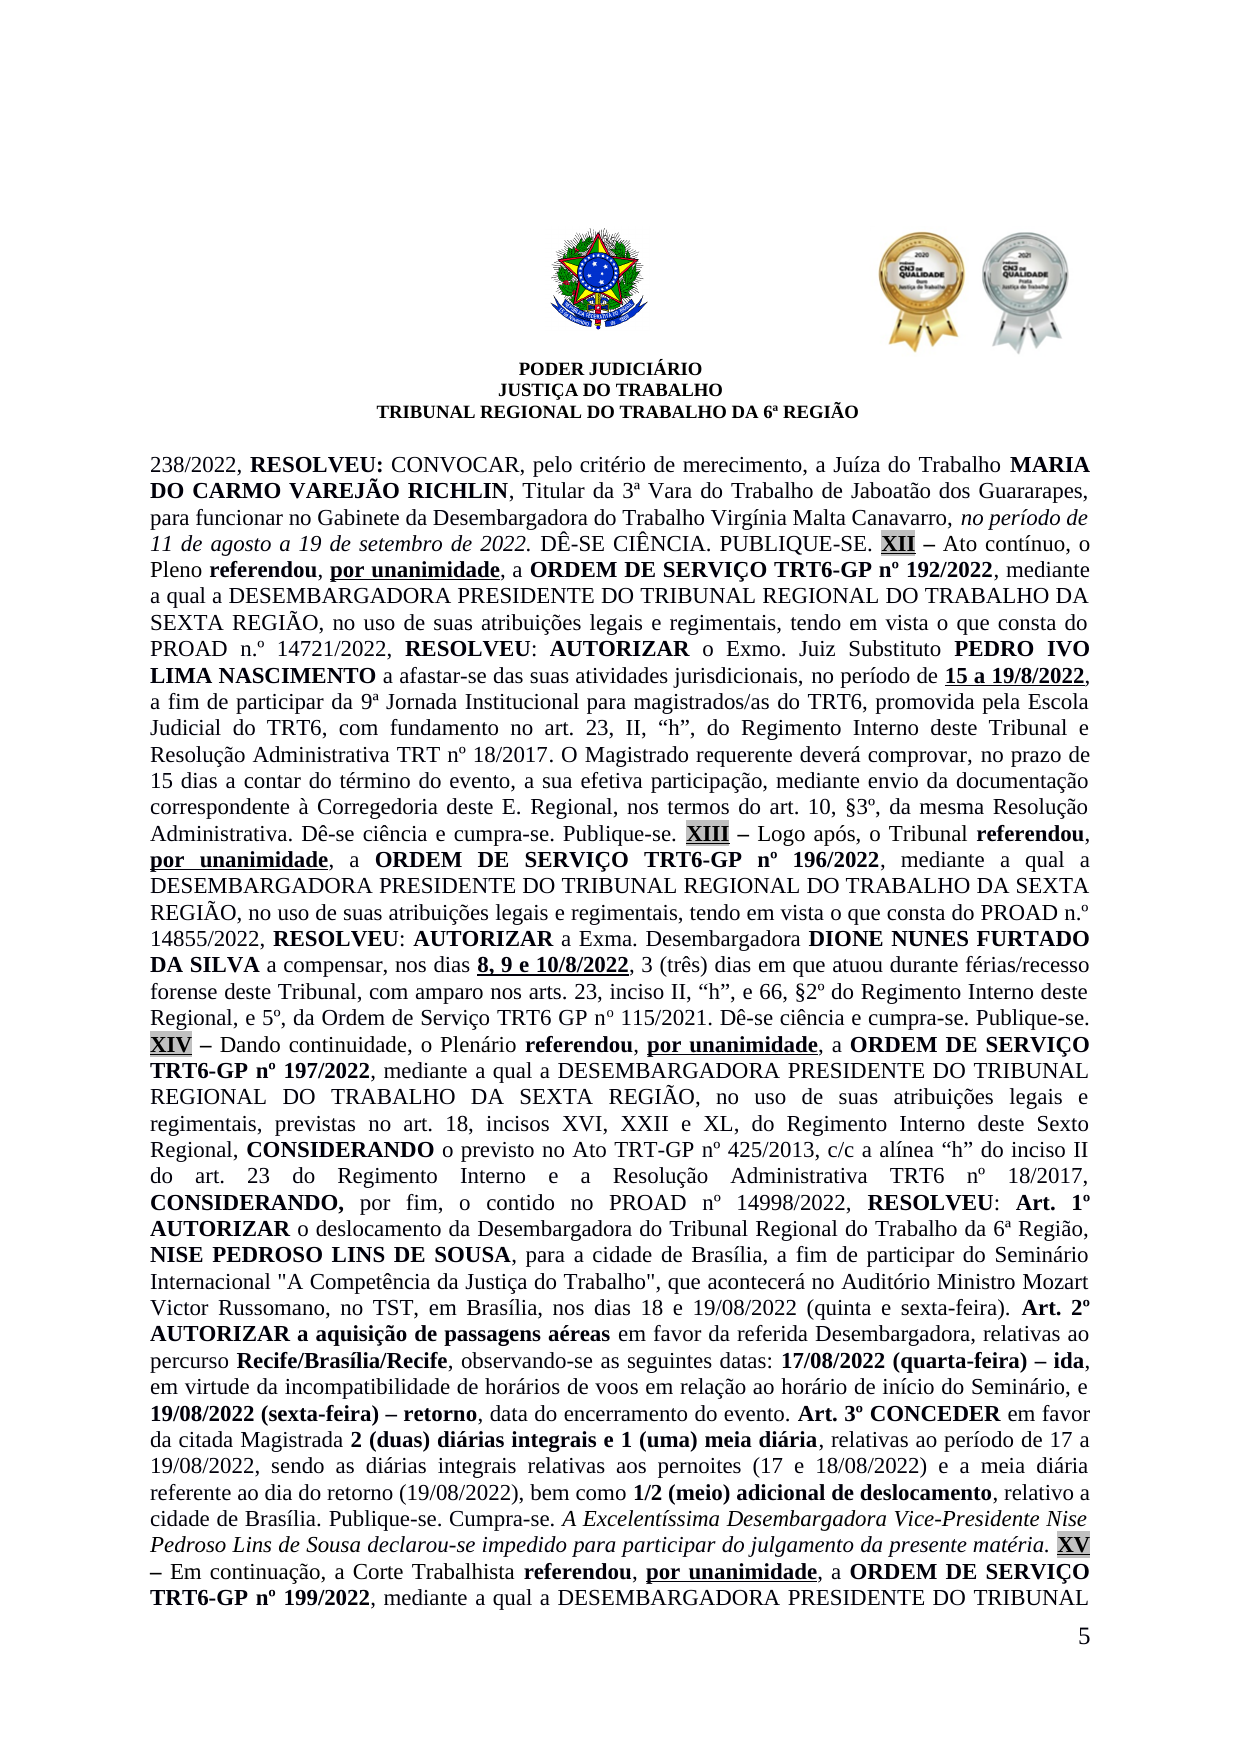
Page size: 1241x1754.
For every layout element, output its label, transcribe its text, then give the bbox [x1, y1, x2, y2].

text 238/2022, RESOLVEU: CONVOCAR, pelo critério de merecimento, a Juíza do Trabalho MARIA DO CARMO VAREJÃO RICHLIN, Titular da 3ª Vara do Trabalho de Jaboatão dos Guararapes, para funcionar no Gabinete da Desembargadora do Trabalho Virgínia Malta Canavarro, no período de 11 de agosto a 19 de setembro de 2022. DÊ-SE CIÊNCIA. PUBLIQUE-SE. XII – Ato contínuo, o Pleno referendou, por unanimidade, a ORDEM DE SERVIÇO TRT6-GP nº 192/2022, mediante a qual a DESEMBARGADORA PRESIDENTE DO TRIBUNAL REGIONAL DO TRABALHO DA SEXTA REGIÃO, no uso de suas atribuições legais e regimentais, tendo em vista o que consta do PROAD n.º 14721/2022, RESOLVEU: AUTORIZAR o Exmo. Juiz Substituto PEDRO IVO LIMA NASCIMENTO a afastar-se das suas atividades jurisdicionais, no período de 15 a 19/8/2022, a fim de participar da 9ª Jornada Institucional para magistrados/as do TRT6, promovida pela Escola Judicial do TRT6, com fundamento no art. 23, II, “h”, do Regimento Interno deste Tribunal e Resolução Administrativa TRT nº 18/2017. O Magistrado requerente deverá comprovar, no prazo de 15 dias a contar do término do evento, a sua efetiva participação, mediante envio da documentação correspondente à Corregedoria deste E. Regional, nos termos do art. 10, §3º, da mesma Resolução Administrativa. Dê-se ciência e cumpra-se. Publique-se. XIII – Logo após, o Tribunal referendou, por unanimidade, a ORDEM DE SERVIÇO TRT6-GP nº 196/2022, mediante a qual a DESEMBARGADORA PRESIDENTE DO TRIBUNAL REGIONAL DO TRABALHO DA SEXTA REGIÃO, no uso de suas atribuições legais e regimentais, tendo em vista o que consta do PROAD n.º 14855/2022, RESOLVEU: AUTORIZAR a Exma. Desembargadora DIONE NUNES FURTADO DA SILVA a compensar, nos dias 8, 9 e 10/8/2022, 3 (três) dias em que atuou durante férias/recesso forense deste Tribunal, com amparo nos arts. 23, inciso II, “h”, e 66, §2º do Regimento Interno deste Regional, e 5º, da Ordem de Serviço TRT6 GP no 115/2021. Dê-se ciência e cumpra-se. Publique-se. XIV – Dando continuidade, o Plenário referendou, por unanimidade, a ORDEM DE SERVIÇO TRT6-GP nº 197/2022, mediante a qual a DESEMBARGADORA PRESIDENTE DO TRIBUNAL REGIONAL DO TRABALHO DA SEXTA REGIÃO, no uso de suas atribuições legais e regimentais, previstas no art. 18, incisos XVI, XXII e XL, do Regimento Interno deste Sexto Regional, CONSIDERANDO o previsto no Ato TRT-GP nº 425/2013, c/c a alínea “h” do inciso II do art. 23 do Regimento Interno e a Resolução Administrativa TRT6 nº 18/2017, CONSIDERANDO, por fim, o contido no PROAD nº 14998/2022, RESOLVEU: Art. 1º AUTORIZAR o deslocamento da Desembargadora do Tribunal Regional do Trabalho da 6ª Região, NISE PEDROSO LINS DE SOUSA, para a cidade de Brasília, a fim de participar do Seminário Internacional "A Competência da Justiça do Trabalho", que acontecerá no Auditório Ministro Mozart Victor Russomano, no TST, em Brasília, nos dias 18 e 19/08/2022 (quinta e sexta-feira). Art. 2º AUTORIZAR a aquisição de passagens aéreas em favor da referida Desembargadora, relativas ao percurso Recife/Brasília/Recife, observando-se as seguintes datas: 17/08/2022 (quarta-feira) – ida, em virtude da incompatibilidade de horários de voos em relação ao horário de início do Seminário, e 19/08/2022 (sexta-feira) – retorno, data do encerramento do evento. Art. 3º CONCEDER em favor da citada Magistrada 2 (duas) diárias integrais e 1 (uma) meia diária, relativas ao período de 17 a 19/08/2022, sendo as diárias integrais relativas aos pernoites (17 e 18/08/2022) e a meia diária referente ao dia do retorno (19/08/2022), bem como 1/2 (meio) adicional de deslocamento, relativo a cidade de Brasília. Publique-se. Cumpra-se. A Excelentíssima Desembargadora Vice-Presidente Nise Pedroso Lins de Sousa declarou-se impedido para participar do julgamento da presente matéria. XV – Em continuação, a Corte Trabalhista referendou, por unanimidade, a ORDEM DE SERVIÇO TRT6-GP nº 199/2022, mediante a qual a DESEMBARGADORA PRESIDENTE DO TRIBUNAL [150, 451, 1090, 1610]
